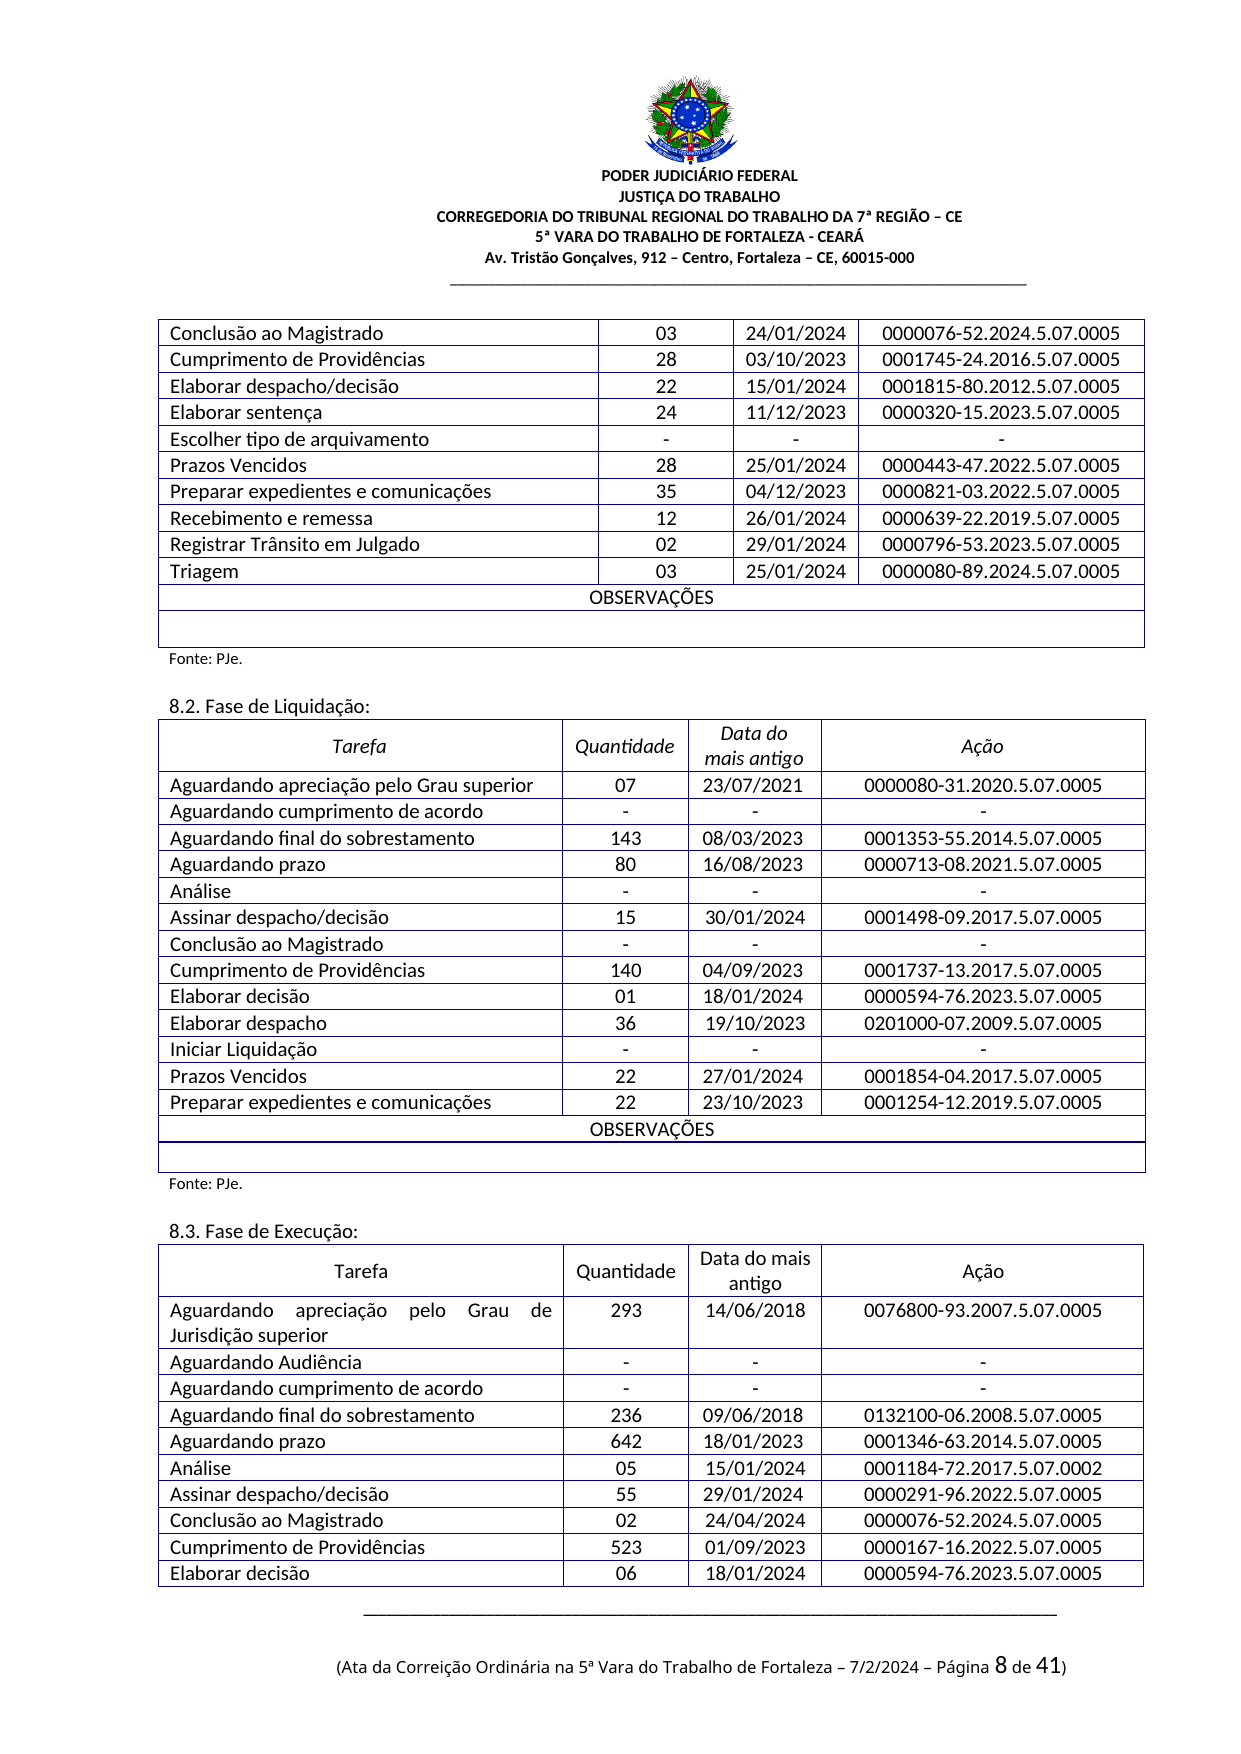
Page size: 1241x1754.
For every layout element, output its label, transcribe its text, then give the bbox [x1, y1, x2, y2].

table_cell - [734, 426, 858, 451]
table_header Data do mais antigo [689, 720, 821, 771]
table_cell Elaborar despacho/decisão [159, 373, 598, 398]
table_cell Aguardando prazo [159, 851, 562, 877]
table_cell 23/10/2023 [689, 1090, 821, 1115]
table_cell 29/01/2024 [689, 1481, 821, 1507]
table_cell 14/06/2018 [689, 1297, 821, 1348]
table_cell - [564, 1375, 688, 1401]
table_cell 06 [564, 1561, 688, 1586]
table_cell 18/01/2024 [689, 984, 821, 1009]
table_cell 0001254-12.2019.5.07.0005 [822, 1090, 1145, 1115]
table_cell - [564, 1349, 688, 1374]
text Fonte: PJe. [169, 1173, 1155, 1193]
table_cell - [563, 931, 688, 956]
table_cell 16/08/2023 [689, 851, 821, 877]
table_cell 12 [599, 505, 733, 531]
table_cell 0001737-13.2017.5.07.0005 [822, 957, 1145, 983]
table_cell 18/01/2023 [689, 1428, 821, 1454]
table_cell 293 [564, 1297, 688, 1348]
table_cell 0000796-53.2023.5.07.0005 [859, 532, 1144, 557]
table_cell Aguardando prazo [159, 1428, 563, 1454]
table_cell 0201000-07.2009.5.07.0005 [822, 1010, 1145, 1036]
table_cell Escolher tipo de arquivamento [159, 426, 598, 451]
table_header Tarefa [159, 720, 562, 771]
table_cell 0001745-24.2016.5.07.0005 [859, 346, 1144, 372]
table_cell Cumprimento de Providências [159, 957, 562, 983]
table_cell Prazos Vencidos [159, 452, 598, 478]
table_cell 523 [564, 1534, 688, 1559]
table_cell 140 [563, 957, 688, 983]
table_cell 02 [599, 532, 733, 557]
table_cell - [689, 1037, 821, 1062]
table_cell 80 [563, 851, 688, 877]
table_cell - [822, 1349, 1143, 1374]
table_cell Assinar despacho/decisão [159, 1481, 563, 1507]
picture [640, 73, 739, 166]
table_cell 0000076-52.2024.5.07.0005 [859, 320, 1144, 345]
table_cell 0001353-55.2014.5.07.0005 [822, 825, 1145, 850]
table_cell Conclusão ao Magistrado [159, 320, 598, 345]
table_cell 0000320-15.2023.5.07.0005 [859, 399, 1144, 425]
table_cell 0001184-72.2017.5.07.0002 [822, 1455, 1143, 1480]
table_cell 02 [564, 1508, 688, 1533]
table_cell Cumprimento de Providências [159, 346, 598, 372]
table_cell 28 [599, 346, 733, 372]
table_cell - [822, 878, 1145, 903]
table_cell 03/10/2023 [734, 346, 858, 372]
table_cell Triagem [159, 558, 598, 583]
table_cell Conclusão ao Magistrado [159, 1508, 563, 1533]
table_cell - [822, 1037, 1145, 1062]
table_cell - [859, 426, 1144, 451]
table_cell 22 [563, 1090, 688, 1115]
table_cell Recebimento e remessa [159, 505, 598, 531]
table_cell 05 [564, 1455, 688, 1480]
table_cell Aguardando apreciação pelo Grau superior [159, 772, 562, 797]
table_cell 11/12/2023 [734, 399, 858, 425]
table_cell 28 [599, 452, 733, 478]
table_cell 19/10/2023 [689, 1010, 821, 1036]
table_cell 0000821-03.2022.5.07.0005 [859, 479, 1144, 504]
table_cell - [822, 799, 1145, 824]
table_cell 15/01/2024 [689, 1455, 821, 1480]
table_cell 642 [564, 1428, 688, 1454]
table_cell 29/01/2024 [734, 532, 858, 557]
table_cell 04/12/2023 [734, 479, 858, 504]
table_cell 0001346-63.2014.5.07.0005 [822, 1428, 1143, 1454]
table_cell Aguardando final do sobrestamento [159, 825, 562, 850]
table_cell Aguardando cumprimento de acordo [159, 799, 562, 824]
table_cell Registrar Trânsito em Julgado [159, 532, 598, 557]
table_cell - [822, 1375, 1143, 1401]
table_header Quantidade [564, 1245, 688, 1296]
table_header Data do mais antigo [689, 1245, 821, 1296]
table_cell 35 [599, 479, 733, 504]
table_cell 22 [563, 1063, 688, 1088]
table_cell Preparar expedientes e comunicações [159, 1090, 562, 1115]
table_cell [159, 611, 1144, 647]
table_cell Aguardando apreciação pelo Grau de Jurisdição superior [159, 1297, 563, 1348]
table_cell 03 [599, 320, 733, 345]
table_header Ação [822, 1245, 1143, 1296]
table_cell [159, 1143, 1145, 1172]
table_cell 0000713-08.2021.5.07.0005 [822, 851, 1145, 877]
table_cell 01/09/2023 [689, 1534, 821, 1559]
table_cell Análise [159, 878, 562, 903]
table_cell 0000080-89.2024.5.07.0005 [859, 558, 1144, 583]
table_cell 23/07/2021 [689, 772, 821, 797]
table_cell 0001498-09.2017.5.07.0005 [822, 904, 1145, 930]
table_cell 08/03/2023 [689, 825, 821, 850]
table_cell Assinar despacho/decisão [159, 904, 562, 930]
table_cell - [563, 1037, 688, 1062]
table_cell 04/09/2023 [689, 957, 821, 983]
table_cell - [563, 878, 688, 903]
table_cell Aguardando cumprimento de acordo [159, 1375, 563, 1401]
table_cell Preparar expedientes e comunicações [159, 479, 598, 504]
table_cell 03 [599, 558, 733, 583]
table_cell 27/01/2024 [689, 1063, 821, 1088]
table_cell 24 [599, 399, 733, 425]
table_cell 0000291-96.2022.5.07.0005 [822, 1481, 1143, 1507]
table_header Quantidade [563, 720, 688, 771]
table_cell 22 [599, 373, 733, 398]
table_cell Elaborar decisão [159, 1561, 563, 1586]
table_cell 25/01/2024 [734, 558, 858, 583]
table_cell 0000076-52.2024.5.07.0005 [822, 1508, 1143, 1533]
table_cell 236 [564, 1402, 688, 1427]
table_cell Elaborar despacho [159, 1010, 562, 1036]
table_cell 24/01/2024 [734, 320, 858, 345]
table_cell 07 [563, 772, 688, 797]
table_cell 26/01/2024 [734, 505, 858, 531]
table_cell - [563, 799, 688, 824]
table_cell 15 [563, 904, 688, 930]
table_cell - [689, 931, 821, 956]
table_cell OBSERVAÇÕES [159, 585, 1144, 610]
table_cell Iniciar Liquidação [159, 1037, 562, 1062]
text 8.2. Fase de Liquidação: [169, 694, 1155, 719]
table_cell 24/04/2024 [689, 1508, 821, 1533]
table_cell 0132100-06.2008.5.07.0005 [822, 1402, 1143, 1427]
table_cell 0001815-80.2012.5.07.0005 [859, 373, 1144, 398]
table_cell 25/01/2024 [734, 452, 858, 478]
table_cell - [689, 1375, 821, 1401]
table_cell Análise [159, 1455, 563, 1480]
table_cell 143 [563, 825, 688, 850]
table_header Ação [822, 720, 1145, 771]
table_cell 0000443-47.2022.5.07.0005 [859, 452, 1144, 478]
table_cell 0000639-22.2019.5.07.0005 [859, 505, 1144, 531]
table_cell 36 [563, 1010, 688, 1036]
table_cell 09/06/2018 [689, 1402, 821, 1427]
table_cell Elaborar decisão [159, 984, 562, 1009]
table_cell 0000080-31.2020.5.07.0005 [822, 772, 1145, 797]
table_cell 18/01/2024 [689, 1561, 821, 1586]
table_cell 0000594-76.2023.5.07.0005 [822, 984, 1145, 1009]
table_cell Aguardando Audiência [159, 1349, 563, 1374]
text 8.3. Fase de Execução: [169, 1219, 1155, 1244]
table_cell Conclusão ao Magistrado [159, 931, 562, 956]
table_cell - [689, 878, 821, 903]
table_cell Prazos Vencidos [159, 1063, 562, 1088]
table_cell 0001854-04.2017.5.07.0005 [822, 1063, 1145, 1088]
table_cell 30/01/2024 [689, 904, 821, 930]
table_cell Aguardando final do sobrestamento [159, 1402, 563, 1427]
table_cell Elaborar sentença [159, 399, 598, 425]
table_cell - [599, 426, 733, 451]
table_cell - [689, 799, 821, 824]
table_cell 01 [563, 984, 688, 1009]
table_cell - [822, 931, 1145, 956]
table_cell 0000594-76.2023.5.07.0005 [822, 1561, 1143, 1586]
table_cell - [689, 1349, 821, 1374]
table_cell 0076800-93.2007.5.07.0005 [822, 1297, 1143, 1348]
text Fonte: PJe. [169, 648, 1155, 668]
table_cell 0000167-16.2022.5.07.0005 [822, 1534, 1143, 1559]
table_header Tarefa [159, 1245, 563, 1296]
table_cell 15/01/2024 [734, 373, 858, 398]
table_cell 55 [564, 1481, 688, 1507]
table_cell OBSERVAÇÕES [159, 1116, 1145, 1141]
